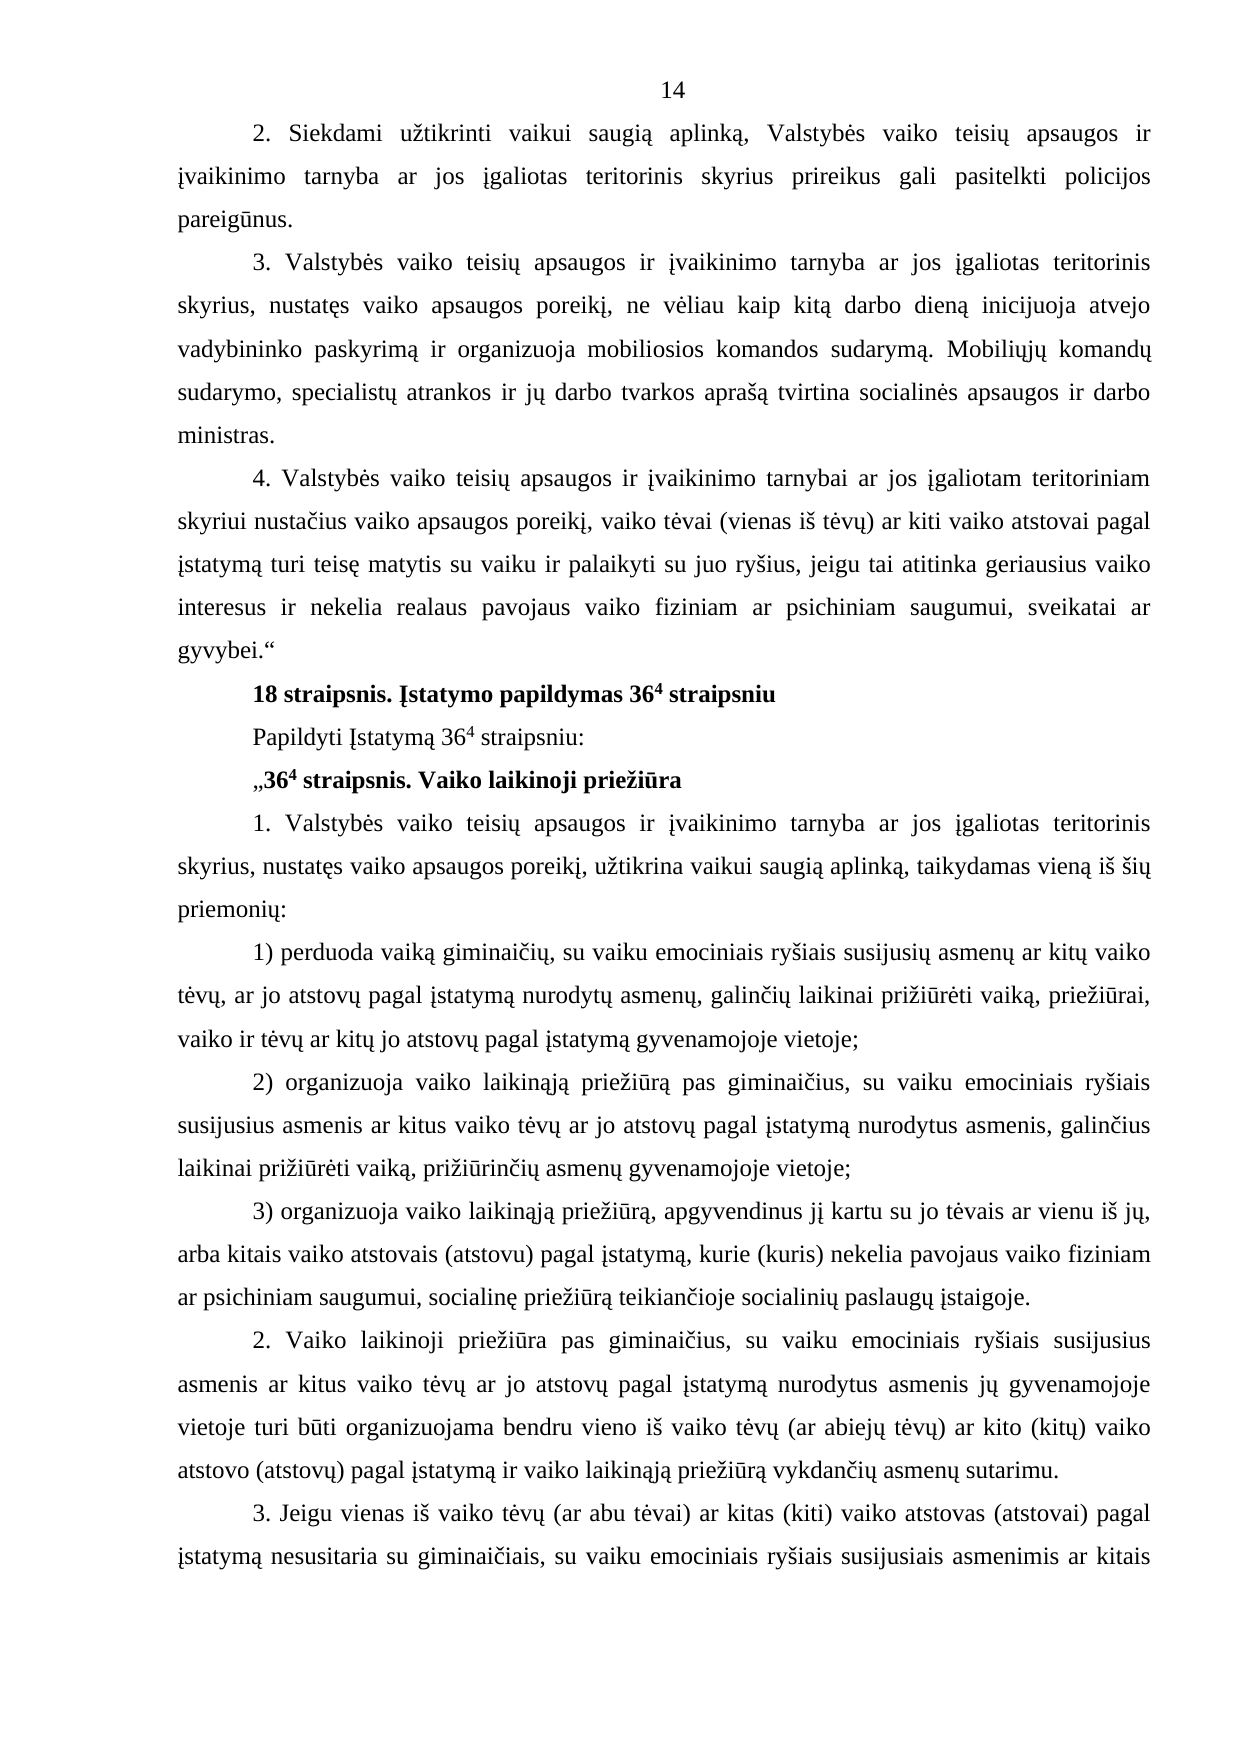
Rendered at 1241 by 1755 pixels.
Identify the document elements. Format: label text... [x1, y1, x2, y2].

text 2. Siekdami užtikrinti vaikui saugią aplinką, Valstybės vaiko teisių apsaugos ir įvaikinimo tarnyba ar jos įgaliotas teritorinis skyrius prireikus gali pasitelkti policijos pareigūnus. [177, 118, 1152, 233]
text 1. Valstybės vaiko teisių apsaugos ir įvaikinimo tarnyba ar jos įgaliotas teritorinis skyrius, nustatęs vaiko apsaugos poreikį, užtikrina vaikui saugią aplinką, taikydamas vieną iš šių priemonių: [177, 808, 1152, 923]
text „364 straipsnis. Vaiko laikinoji priežiūra [177, 765, 1152, 794]
text 3) organizuoja vaiko laikinąją priežiūrą, apgyvendinus jį kartu su jo tėvais ar vienu iš jų, arba kitais vaiko atstovais (atstovu) pagal įstatymą, kurie (kuris) nekelia pavojaus vaiko fiziniam ar psichiniam saugumui, socialinę priežiūrą teikiančioje socialinių paslaugų įstaigoje. [177, 1196, 1152, 1311]
text 4. Valstybės vaiko teisių apsaugos ir įvaikinimo tarnybai ar jos įgaliotam teritoriniam skyriui nustačius vaiko apsaugos poreikį, vaiko tėvai (vienas iš tėvų) ar kiti vaiko atstovai pagal įstatymą turi teisę matytis su vaiku ir palaikyti su juo ryšius, jeigu tai atitinka geriausius vaiko interesus ir nekelia realaus pavojaus vaiko fiziniam ar psichiniam saugumui, sveikatai ar gyvybei.“ [177, 463, 1152, 664]
text 3. Valstybės vaiko teisių apsaugos ir įvaikinimo tarnyba ar jos įgaliotas teritorinis skyrius, nustatęs vaiko apsaugos poreikį, ne vėliau kaip kitą darbo dieną inicijuoja atvejo vadybininko paskyrimą ir organizuoja mobiliosios komandos sudarymą. Mobiliųjų komandų sudarymo, specialistų atrankos ir jų darbo tvarkos aprašą tvirtina socialinės apsaugos ir darbo ministras. [177, 247, 1152, 449]
text 2. Vaiko laikinoji priežiūra pas giminaičius, su vaiku emociniais ryšiais susijusius asmenis ar kitus vaiko tėvų ar jo atstovų pagal įstatymą nurodytus asmenis jų gyvenamojoje vietoje turi būti organizuojama bendru vieno iš vaiko tėvų (ar abiejų tėvų) ar kito (kitų) vaiko atstovo (atstovų) pagal įstatymą ir vaiko laikinąją priežiūrą vykdančių asmenų sutarimu. [177, 1326, 1152, 1484]
text 1) perduoda vaiką giminaičių, su vaiku emociniais ryšiais susijusių asmenų ar kitų vaiko tėvų, ar jo atstovų pagal įstatymą nurodytų asmenų, galinčių laikinai prižiūrėti vaiką, priežiūrai, vaiko ir tėvų ar kitų jo atstovų pagal įstatymą gyvenamojoje vietoje; [177, 937, 1152, 1052]
text 2) organizuoja vaiko laikinąją priežiūrą pas giminaičius, su vaiku emociniais ryšiais susijusius asmenis ar kitus vaiko tėvų ar jo atstovų pagal įstatymą nurodytus asmenis, galinčius laikinai prižiūrėti vaiką, prižiūrinčių asmenų gyvenamojoje vietoje; [177, 1067, 1152, 1182]
text 3. Jeigu vienas iš vaiko tėvų (ar abu tėvai) ar kitas (kiti) vaiko atstovas (atstovai) pagal įstatymą nesusitaria su giminaičiais, su vaiku emociniais ryšiais susijusiais asmenimis ar kitais [177, 1498, 1152, 1570]
text Papildyti Įstatymą 364 straipsniu: [177, 722, 1152, 751]
text 18 straipsnis. Įstatymo papildymas 364 straipsniu [177, 679, 1152, 707]
